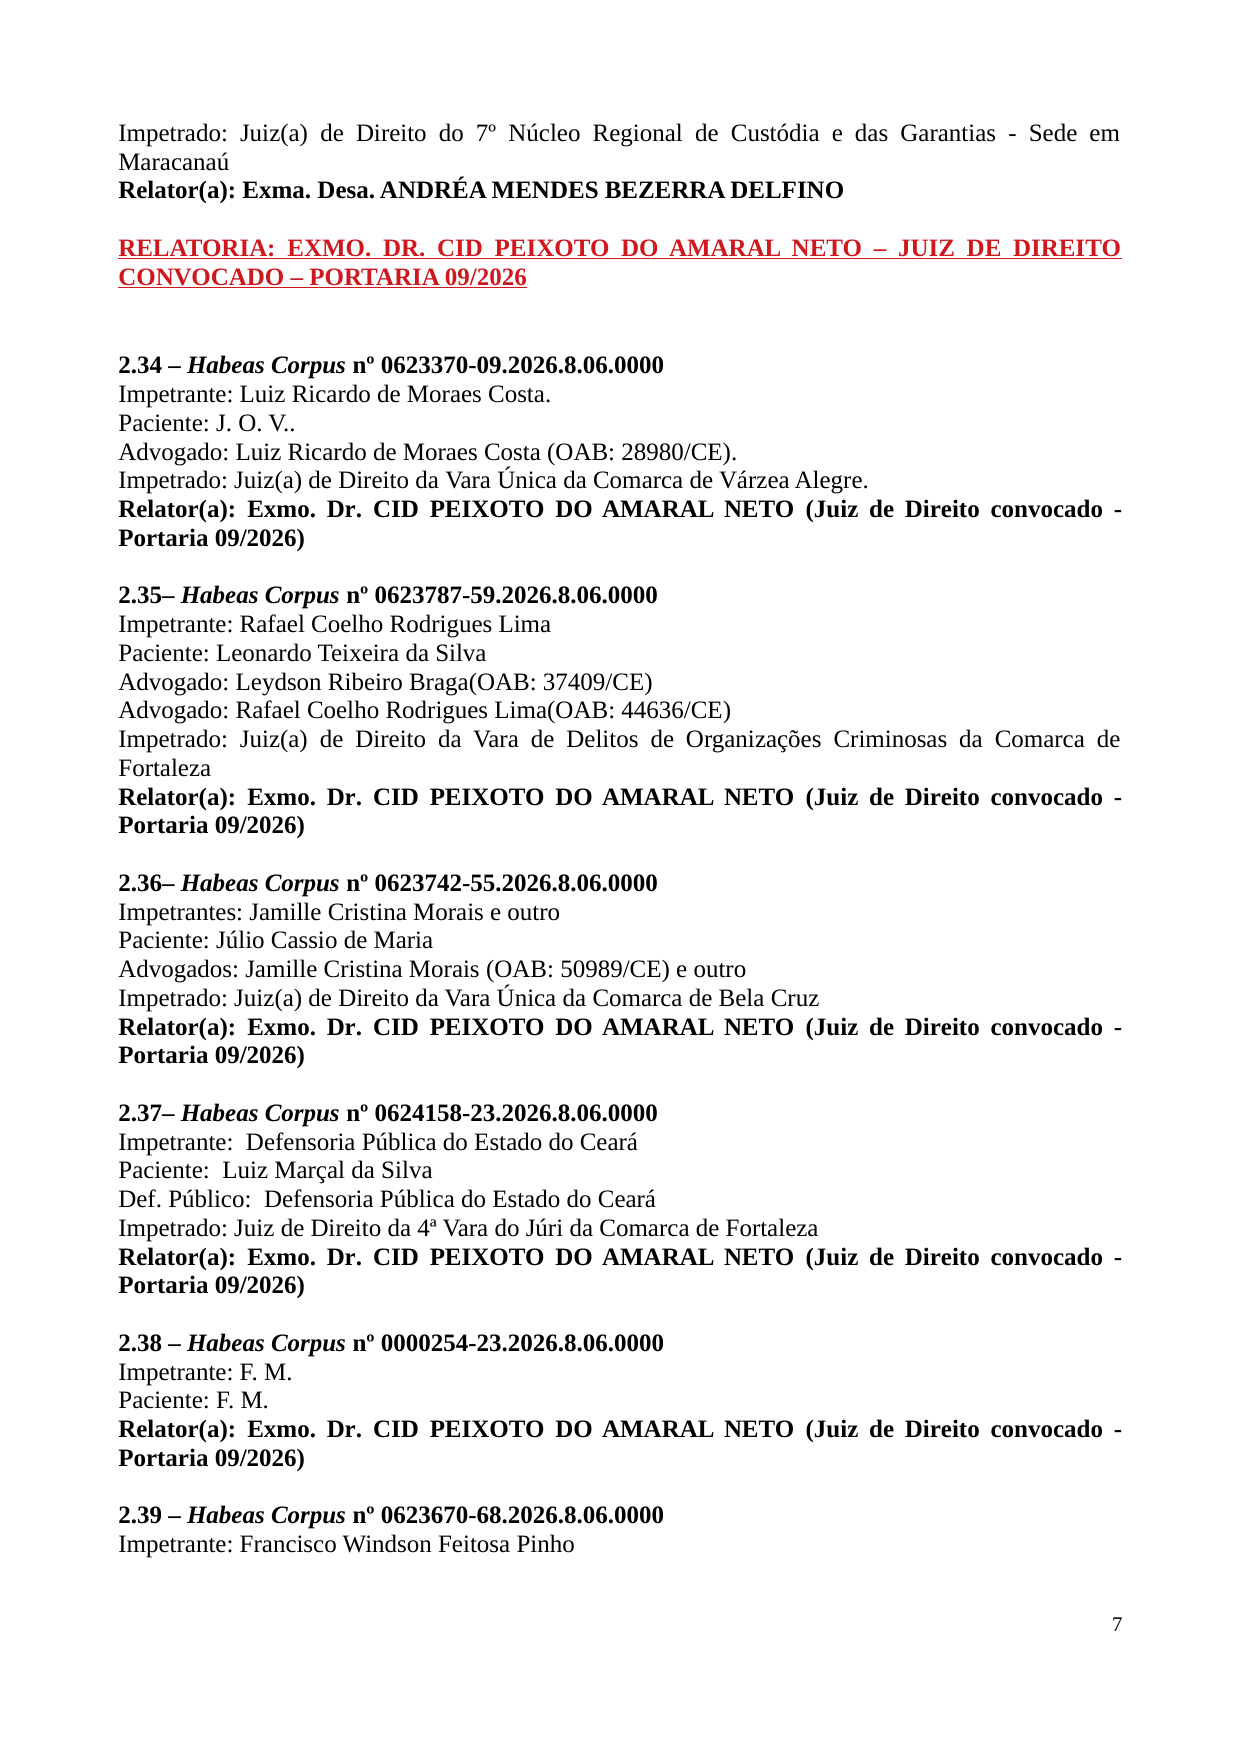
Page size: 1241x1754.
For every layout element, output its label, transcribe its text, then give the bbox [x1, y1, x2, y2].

text Impetrado: Juiz(a) de Direito da Vara Única da Comarca de Várzea Alegre. [118, 466, 1122, 494]
text Advogados: Jamille Cristina Morais (OAB: 50989/CE) e outro [118, 954, 1122, 983]
text Paciente: J. O. V.. [118, 408, 1122, 437]
text Advogado: Leydson Ribeiro Braga(OAB: 37409/CE) [118, 667, 1122, 696]
text 2.36– Habeas Corpus nº 0623742-55.2026.8.06.0000 [118, 868, 1122, 897]
text Impetrante: Luiz Ricardo de Moraes Costa. [118, 379, 1122, 408]
text Relator(a): Exmo. Dr. CID PEIXOTO DO AMARAL NETO (Juiz de Direito convocado - Portaria 09/2026) [118, 1414, 1122, 1472]
text Paciente: Leonardo Teixeira da Silva [118, 638, 1122, 667]
text Impetrado: Juiz(a) de Direito da Vara de Delitos de Organizações Criminosas da Comarca de Fortaleza [118, 724, 1122, 782]
text 2.38 – Habeas Corpus nº 0000254-23.2026.8.06.0000 [118, 1328, 1122, 1357]
text Impetrado: Juiz de Direito da 4ª Vara do Júri da Comarca de Fortaleza [118, 1213, 1122, 1242]
text Impetrado: Juiz(a) de Direito da Vara Única da Comarca de Bela Cruz [118, 983, 1122, 1012]
text Relator(a): Exma. Desa. ANDRÉA MENDES BEZERRA DELFINO [118, 176, 1122, 204]
text Paciente: Júlio Cassio de Maria [118, 926, 1122, 954]
text Impetrantes: Jamille Cristina Morais e outro [118, 897, 1122, 926]
text Impetrante: Francisco Windson Feitosa Pinho [118, 1529, 1122, 1558]
text Def. Público: Defensoria Pública do Estado do Ceará [118, 1184, 1122, 1213]
text RELATORIA: EXMO. DR. CID PEIXOTO DO AMARAL NETO – JUIZ DE DIREITO [118, 233, 1122, 258]
text Impetrante: F. M. [118, 1357, 1122, 1386]
text 2.39 – Habeas Corpus nº 0623670-68.2026.8.06.0000 [118, 1501, 1122, 1529]
text Paciente: Luiz Marçal da Silva [118, 1156, 1122, 1184]
text Relator(a): Exmo. Dr. CID PEIXOTO DO AMARAL NETO (Juiz de Direito convocado - Portaria 09/2026) [118, 782, 1122, 839]
text Advogado: Luiz Ricardo de Moraes Costa (OAB: 28980/CE). [118, 437, 1122, 466]
text Paciente: F. M. [118, 1386, 1122, 1414]
text Relator(a): Exmo. Dr. CID PEIXOTO DO AMARAL NETO (Juiz de Direito convocado - Portaria 09/2026) [118, 1012, 1122, 1069]
text Relator(a): Exmo. Dr. CID PEIXOTO DO AMARAL NETO (Juiz de Direito convocado - Portaria 09/2026) [118, 1242, 1122, 1299]
text Relator(a): Exmo. Dr. CID PEIXOTO DO AMARAL NETO (Juiz de Direito convocado - Portaria 09/2026) [118, 494, 1122, 552]
text 2.37– Habeas Corpus nº 0624158-23.2026.8.06.0000 [118, 1098, 1122, 1127]
text 2.35– Habeas Corpus nº 0623787-59.2026.8.06.0000 [118, 581, 1122, 609]
text Impetrado: Juiz(a) de Direito do 7º Núcleo Regional de Custódia e das Garantias - Sede em Maracanaú [118, 118, 1122, 176]
text Advogado: Rafael Coelho Rodrigues Lima(OAB: 44636/CE) [118, 696, 1122, 724]
text CONVOCADO – PORTARIA 09/2026 [118, 259, 1122, 291]
text Impetrante: Rafael Coelho Rodrigues Lima [118, 609, 1122, 638]
text Impetrante: Defensoria Pública do Estado do Ceará [118, 1127, 1122, 1156]
text 2.34 – Habeas Corpus nº 0623370-09.2026.8.06.0000 [118, 351, 1122, 379]
